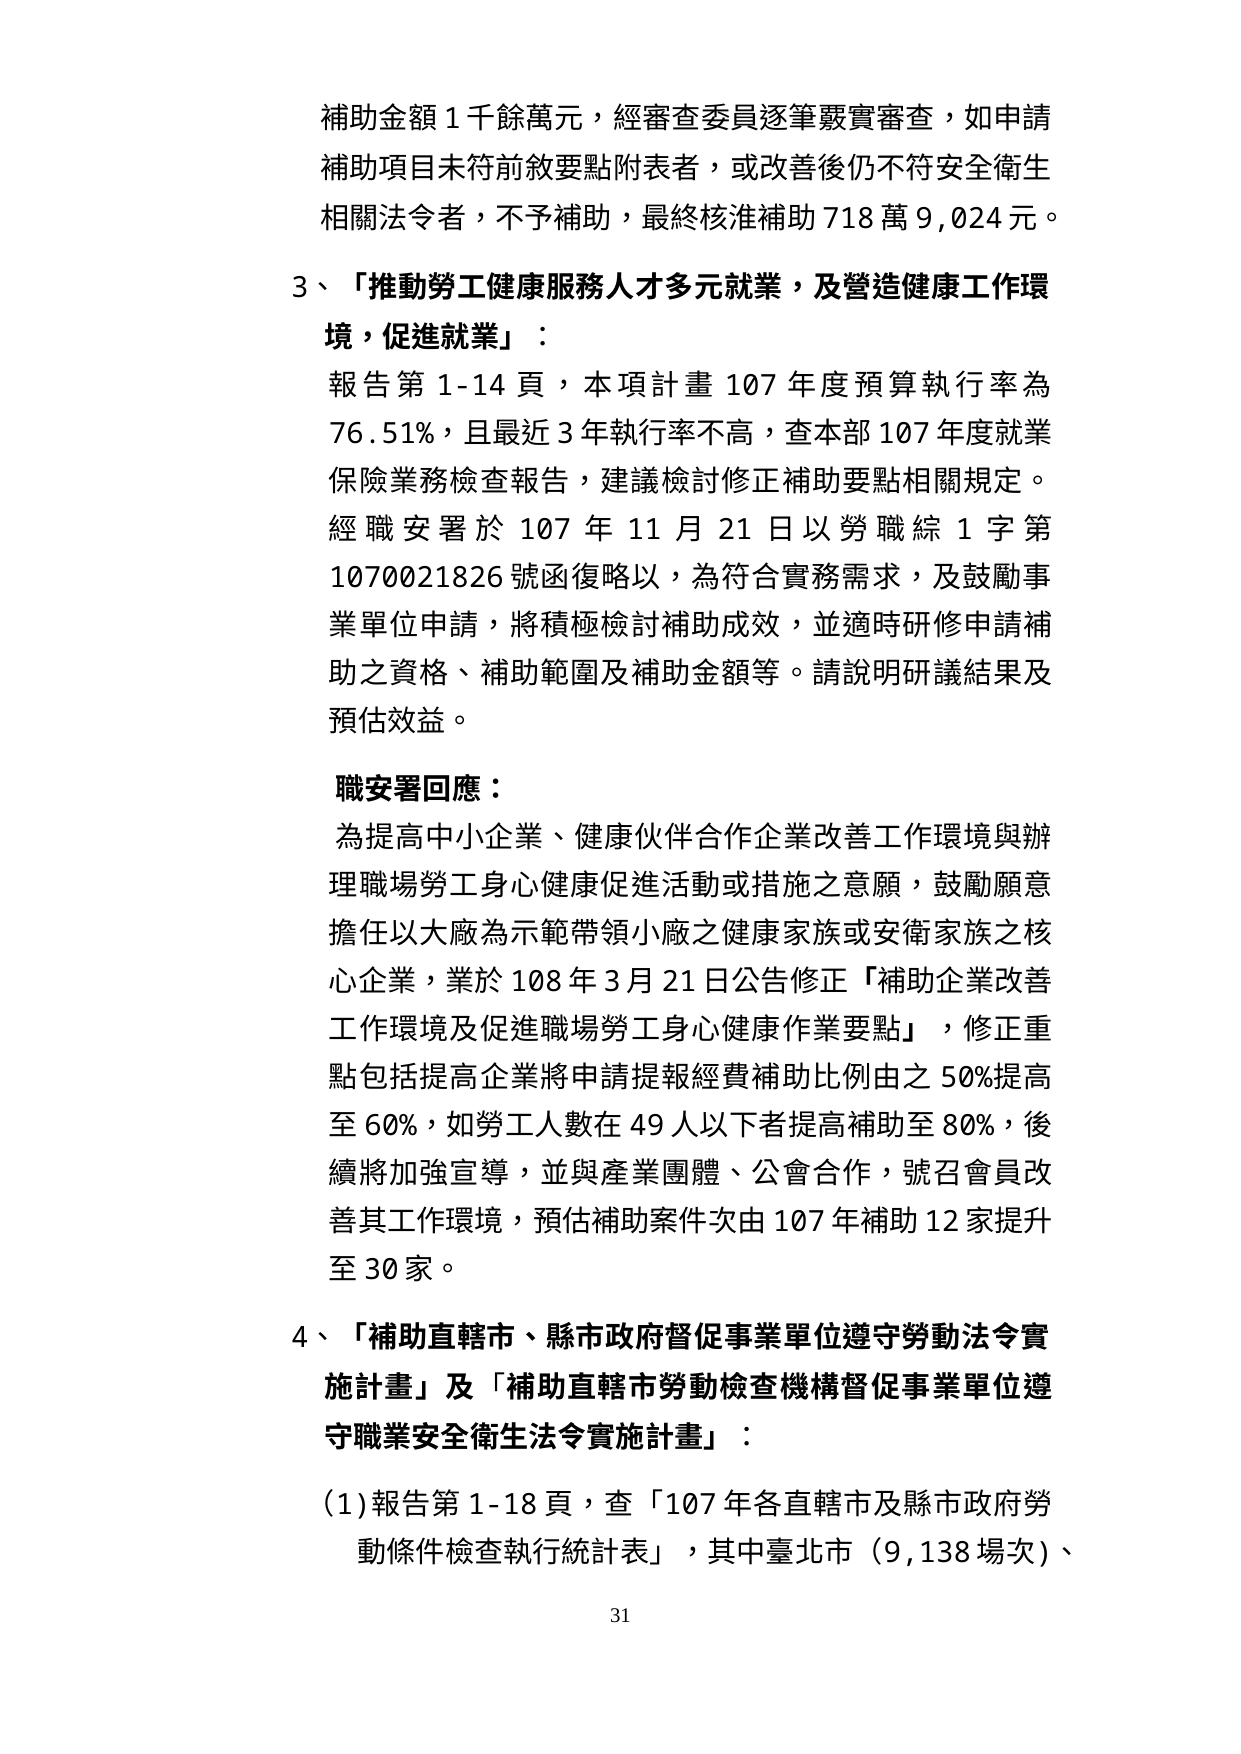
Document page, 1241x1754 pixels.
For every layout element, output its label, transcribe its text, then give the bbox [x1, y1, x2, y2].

text 查本計畫補助係依據「勞動部職業安全衛生署補助中小企業改善安全衛生設施及器具作業要點」辦理，最高可補助價購金額之80%，並該要點附表已明列補助項目。另本署邀集專家學者召開審查會前，就常見補助項目(含自動電擊防止裝置之電焊機、護欄、護罩、電氣箱中隔板…等)於「公共工程價格資料庫」及市場調查各項價格，逐項律定補助金額標準，爰107年206件補助申請案，原申請補助金額1千餘萬元，經審查委員逐筆覈實審查，如申請補助項目未符前敘要點附表者，或改善後仍不符安全衛生相關法令者，不予補助，最終核淮補助718萬9,024元。 [320, 89, 1053, 239]
text 報告第1-14頁，本項計畫107年度預算執行率為76.51%，且最近3年執行率不高，查本部107年度就業保險業務檢查報告，建議檢討修正補助要點相關規定。經職安署於107年11月21日以勞職綜1字第1070021826號函復略以，為符合實務需求，及鼓勵事業單位申請，將積極檢討補助成效，並適時研修申請補助之資格、補助範圍及補助金額等。請說明研議結果及預估效益。 [329, 357, 1053, 741]
text 職安署回應： [281, 759, 1053, 809]
text （1)報告第1-18頁，查「107年各直轄市及縣市政府勞動條件檢查執行統計表」，其中臺北市（9,138場次)、彰化縣（2,283場次)及雲林縣（913場次)，惟依107年1月至9月就業保險工作報告書，該計畫之執行情形：臺北市（4,089場次)、彰化縣（844場次)及雲林縣（421場次)，上開3縣市第4季執行績效暴增，原因為何？請說明。 [306, 1476, 1053, 1572]
text 4、「補助直轄市、縣市政府督促事業單位遵守勞動法令實施計畫」及「補助直轄市勞動檢查機構督促事業單位遵守職業安全衛生法令實施計畫」： [291, 1307, 1053, 1457]
text 3、「推動勞工健康服務人才多元就業，及營造健康工作環境，促進就業」： [291, 257, 1053, 357]
text 為提高中小企業、健康伙伴合作企業改善工作環境與辦理職場勞工身心健康促進活動或措施之意願，鼓勵願意擔任以大廠為示範帶領小廠之健康家族或安衛家族之核心企業，業於108年3月21日公告修正「補助企業改善工作環境及促進職場勞工身心健康作業要點」，修正重點包括提高企業將申請提報經費補助比例由之50%提高至60%，如勞工人數在49人以下者提高補助至80%，後續將加強宣導，並與產業團體、公會合作，號召會員改善其工作環境，預估補助案件次由107年補助12家提升至30家。 [329, 809, 1053, 1289]
